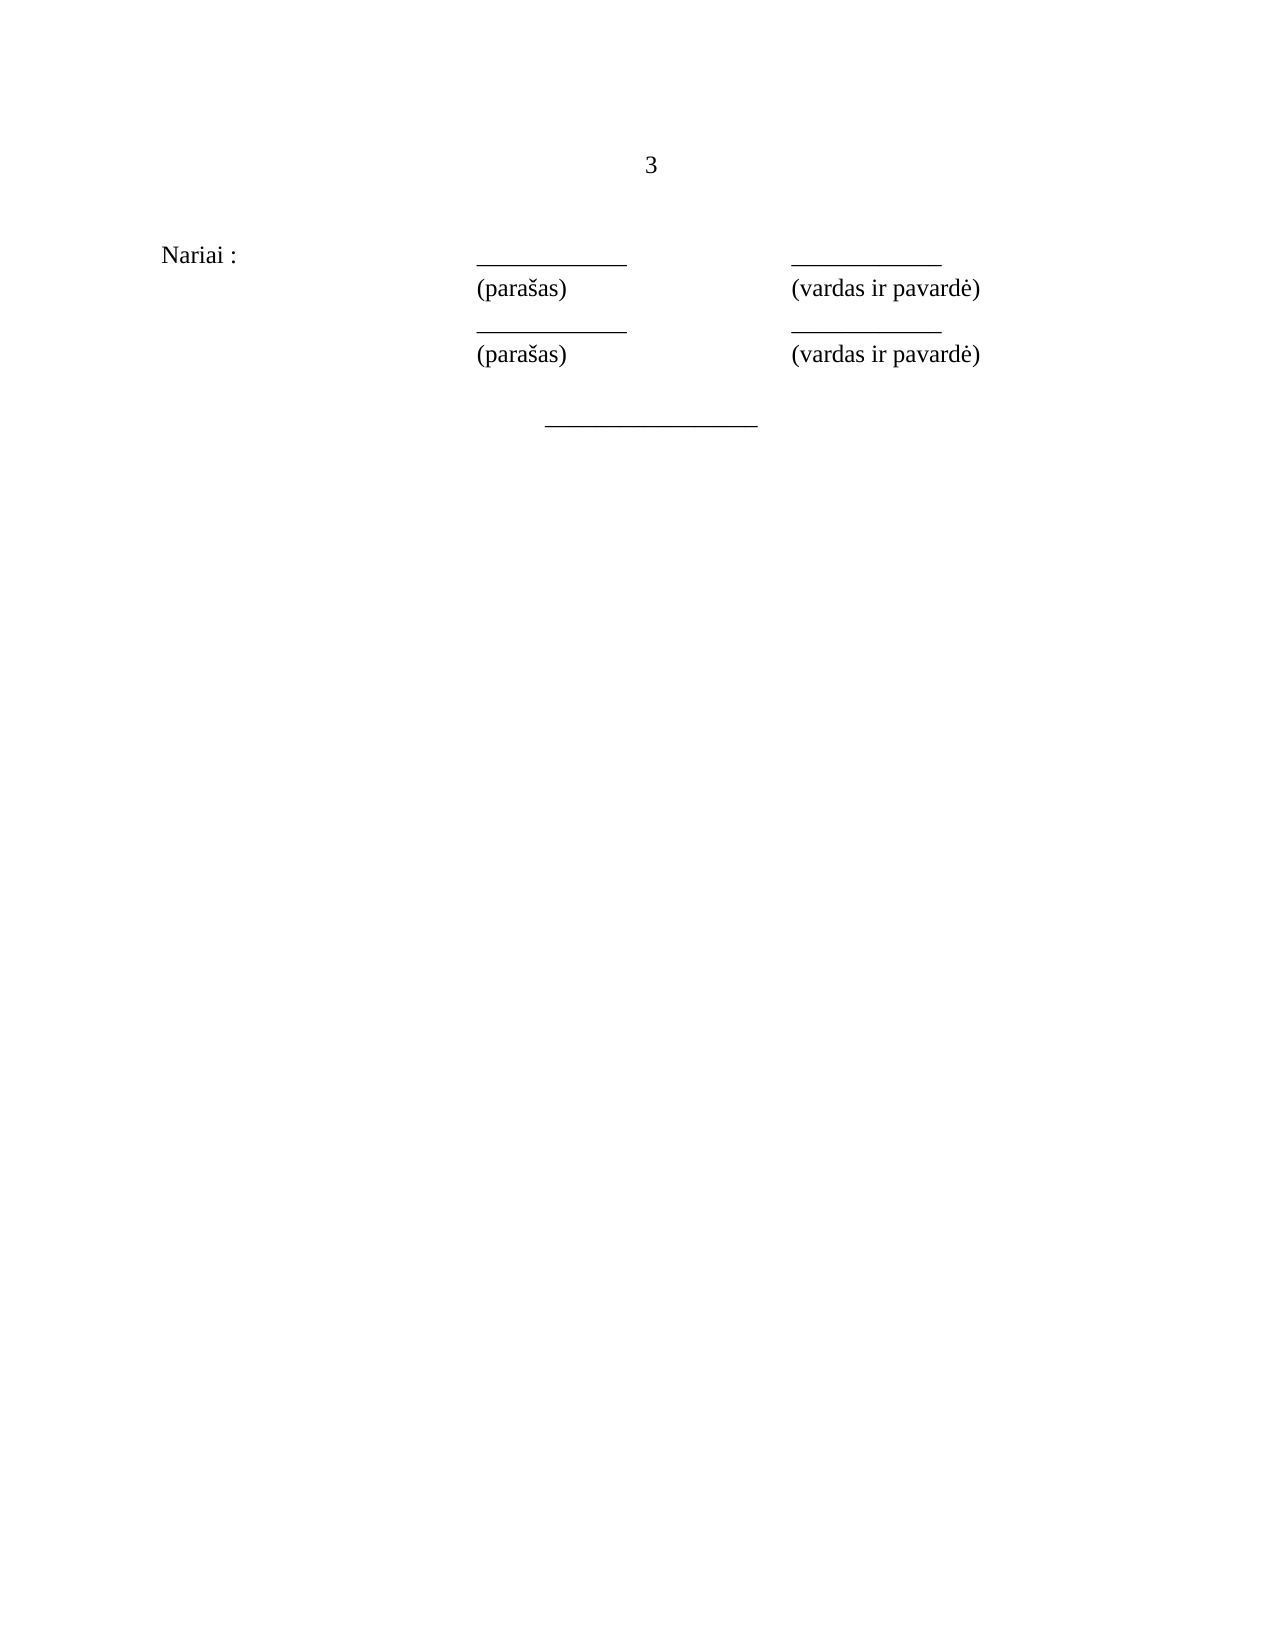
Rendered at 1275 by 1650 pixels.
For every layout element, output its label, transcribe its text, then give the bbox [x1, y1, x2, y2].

table_cell [780, 208, 1095, 241]
table_cell ____________ (vardas ir pavardė) ____________ (vardas ir pavardė) [780, 241, 1095, 373]
table_cell Nariai : [150, 241, 465, 373]
table_cell [150, 208, 465, 241]
table_cell ____________ (parašas) ____________ (parašas) [465, 241, 780, 373]
table_cell [465, 208, 780, 241]
text _________________ [150, 401, 1152, 430]
